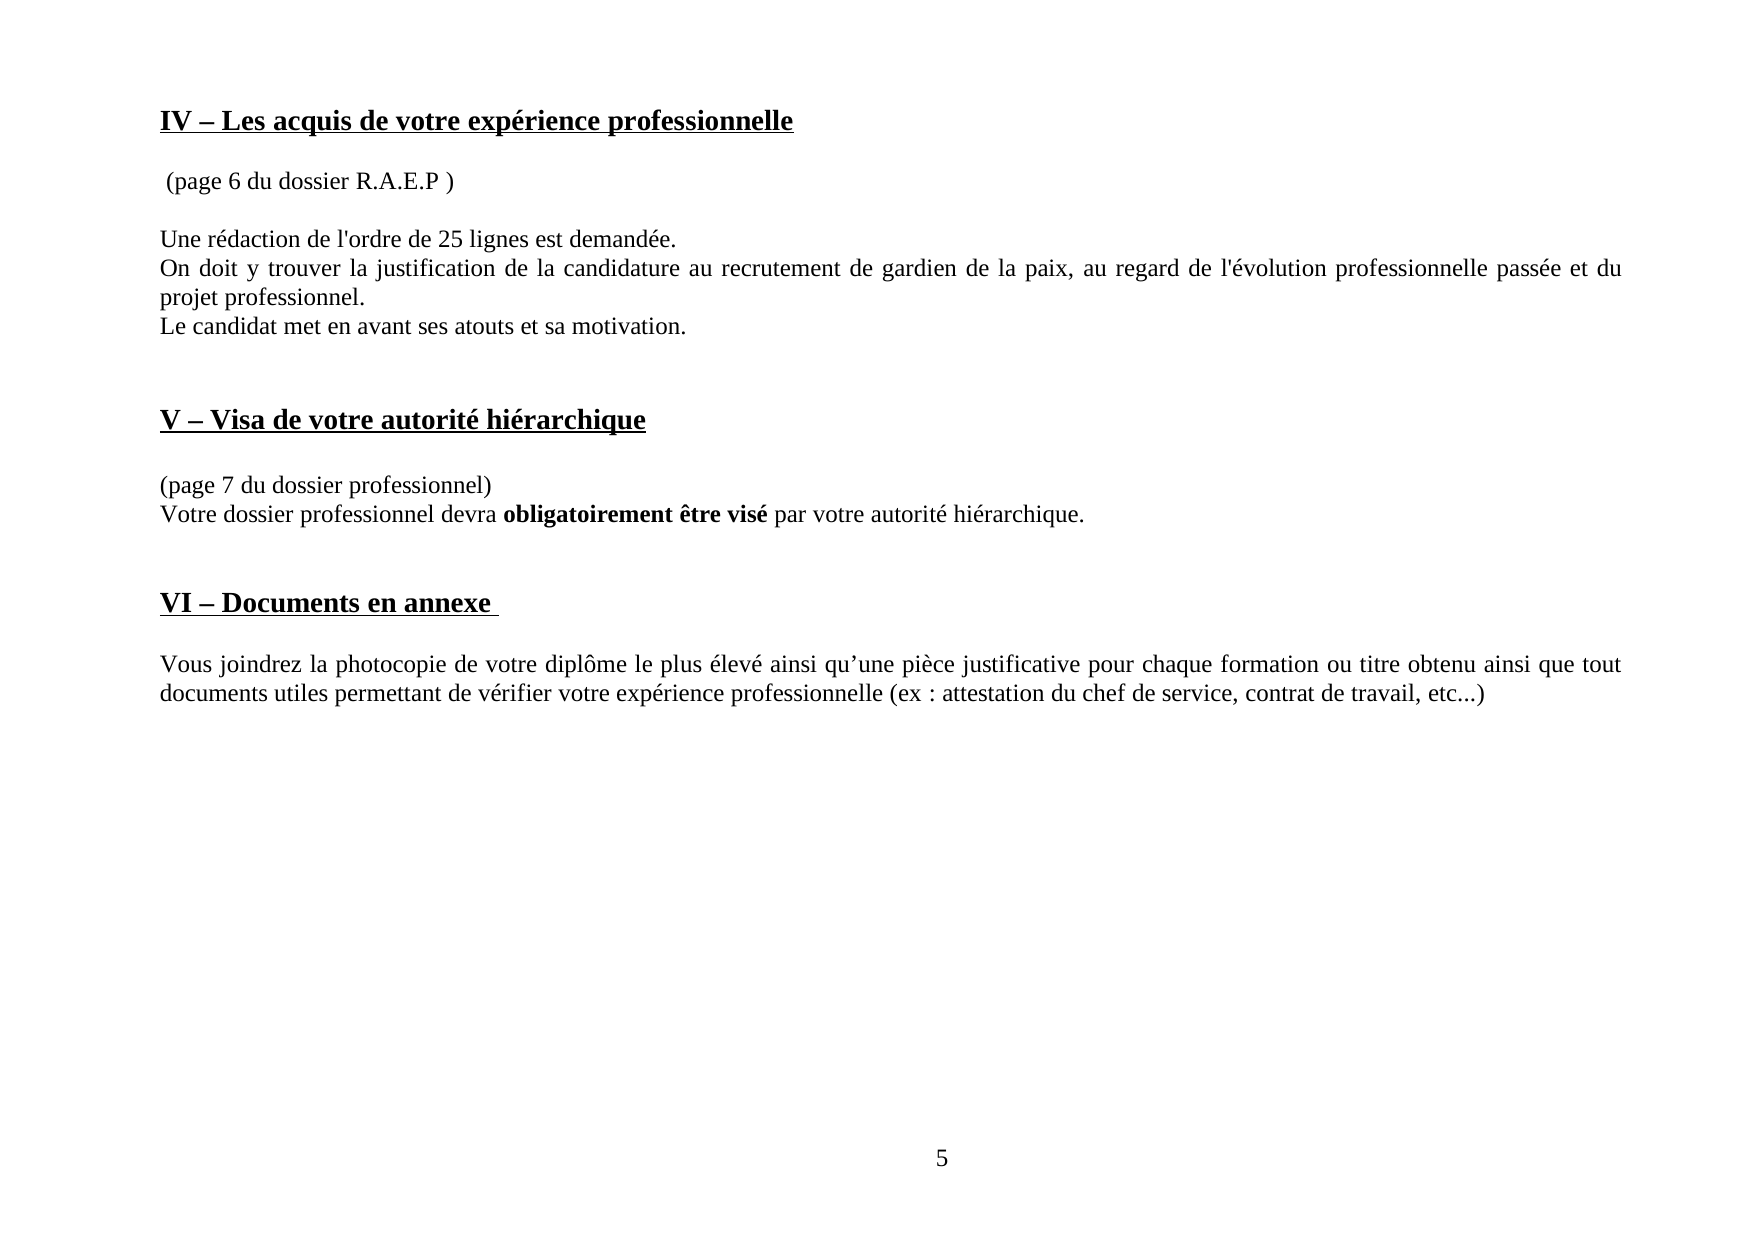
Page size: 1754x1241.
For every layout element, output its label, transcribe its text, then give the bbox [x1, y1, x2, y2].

text V – Visa de votre autorité hiérarchique [159, 402, 1624, 436]
text Vous joindrez la photocopie de votre diplôme le plus élevé ainsi qu’une pièce justificative pour chaque formation ou titre obtenu ainsi que tout documents utiles permettant de vérifier votre expérience professionnelle (ex : attestation du chef de service, contrat de travail, etc...) [159, 648, 1624, 707]
text IV – Les acquis de votre expérience professionnelle [159, 103, 1624, 136]
text On doit y trouver la justification de la candidature au recrutement de gardien de la paix, au regard de l'évolution professionnelle passée et du projet professionnel. [159, 253, 1624, 311]
text Une rédaction de l'ordre de 25 lignes est demandée. [159, 224, 1624, 253]
text VI – Documents en annexe [159, 586, 1624, 619]
text (page 6 du dossier R.A.E.P ) [159, 166, 1624, 194]
text (page 7 du dossier professionnel) [159, 469, 1624, 499]
text Votre dossier professionnel devra obligatoirement être visé par votre autorité hiérarchique. [159, 499, 1624, 528]
text Le candidat met en avant ses atouts et sa motivation. [159, 311, 1624, 340]
